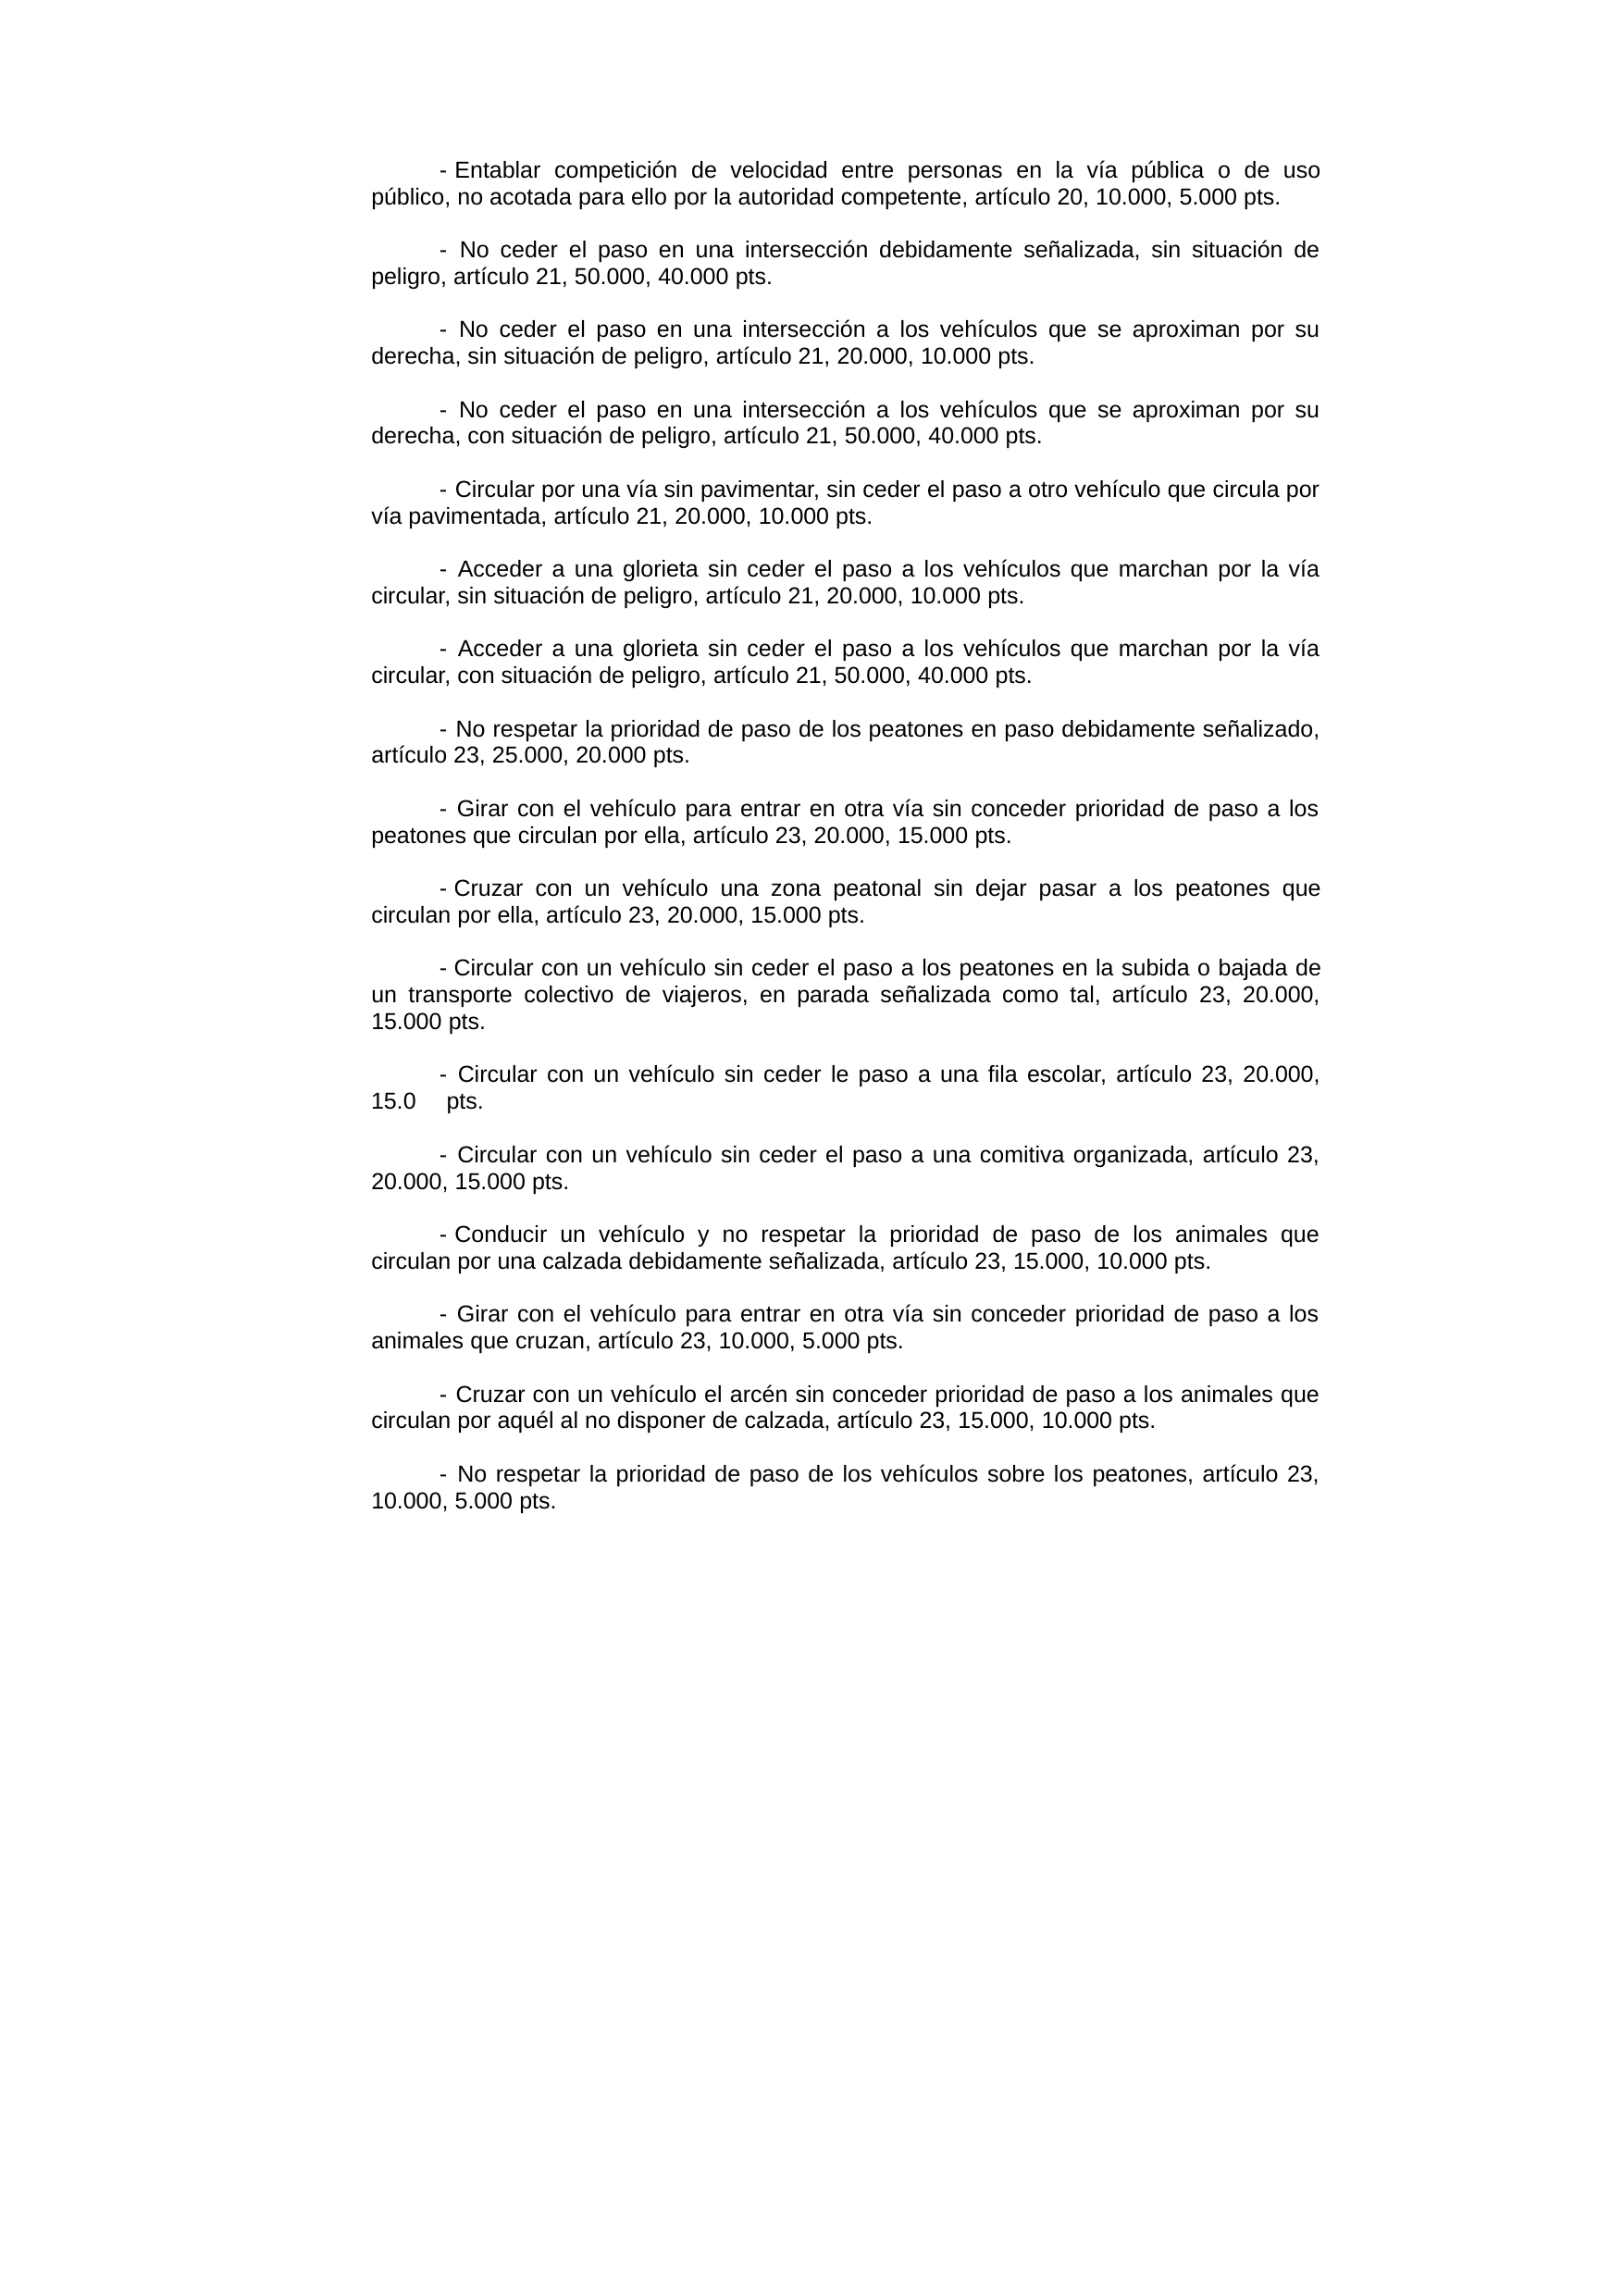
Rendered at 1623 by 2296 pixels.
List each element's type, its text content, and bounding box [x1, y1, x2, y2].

list Circular con un vehículo sin ceder el paso a una comitiva organizada, artículo 23, 20.000, 15.000 pts. [371, 1141, 1321, 1194]
list pts. [371, 1087, 1390, 1114]
list Girar con el vehículo para entrar en otra vía sin conceder prioridad de paso a los animales que cruzan, artículo 23, 10.000, 5.000 pts. [371, 1300, 1321, 1354]
list No respetar la prioridad de paso de los vehículos sobre los peatones, artículo 23, 10.000, 5.000 pts. [371, 1460, 1321, 1513]
list Conducir un vehículo y no respetar la prioridad de paso de los animales que circulan por una calzada debidamente señalizada, artículo 23, 15.000, 10.000 pts. [371, 1221, 1321, 1273]
list No ceder el paso en una intersección debidamente señalizada, sin situación de peligro, artículo 21, 50.000, 40.000 pts. [371, 236, 1321, 289]
list Circular por una vía sin pavimentar, sin ceder el paso a otro vehículo que circula por vía pavimentada, artículo 21, 20.000, 10.000 pts. [371, 476, 1321, 528]
list No ceder el paso en una intersección a los vehículos que se aproximan por su derecha, sin situación de peligro, artículo 21, 20.000, 10.000 pts. [371, 316, 1321, 369]
list Cruzar con un vehículo el arcén sin conceder prioridad de paso a los animales que circulan por aquél al no disponer de calzada, artículo 23, 15.000, 10.000 pts. [371, 1380, 1321, 1433]
list Girar con el vehículo para entrar en otra vía sin conceder prioridad de paso a los peatones que circulan por ella, artículo 23, 20.000, 15.000 pts. [371, 795, 1321, 848]
list Cruzar con un vehículo una zona peatonal sin dejar pasar a los peatones que circulan por ella, artículo 23, 20.000, 15.000 pts. [371, 875, 1321, 928]
list Entablar competición de velocidad entre personas en la vía pública o de uso público, no acotada para ello por la autoridad competente, artículo 20, 10.000, 5.000 pts. [371, 156, 1321, 209]
list Circular con un vehículo sin ceder le paso a una fila escolar, artículo 23, 20.000, [439, 1061, 1390, 1087]
list No respetar la prioridad de paso de los peatones en paso debidamente señalizado, artículo 23, 25.000, 20.000 pts. [371, 715, 1321, 768]
list No ceder el paso en una intersección a los vehículos que se aproximan por su derecha, con situación de peligro, artículo 21, 50.000, 40.000 pts. [371, 395, 1321, 449]
list Acceder a una glorieta sin ceder el paso a los vehículos que marchan por la vía circular, sin situación de peligro, artículo 21, 20.000, 10.000 pts. [371, 555, 1320, 609]
list Acceder a una glorieta sin ceder el paso a los vehículos que marchan por la vía circular, con situación de peligro, artículo 21, 50.000, 40.000 pts. [371, 635, 1320, 689]
list Circular con un vehículo sin ceder el paso a los peatones en la subida o bajada de un transporte colectivo de viajeros, en parada señalizada como tal, artículo 23, 20.000, 15.000 pts. [371, 954, 1321, 1035]
